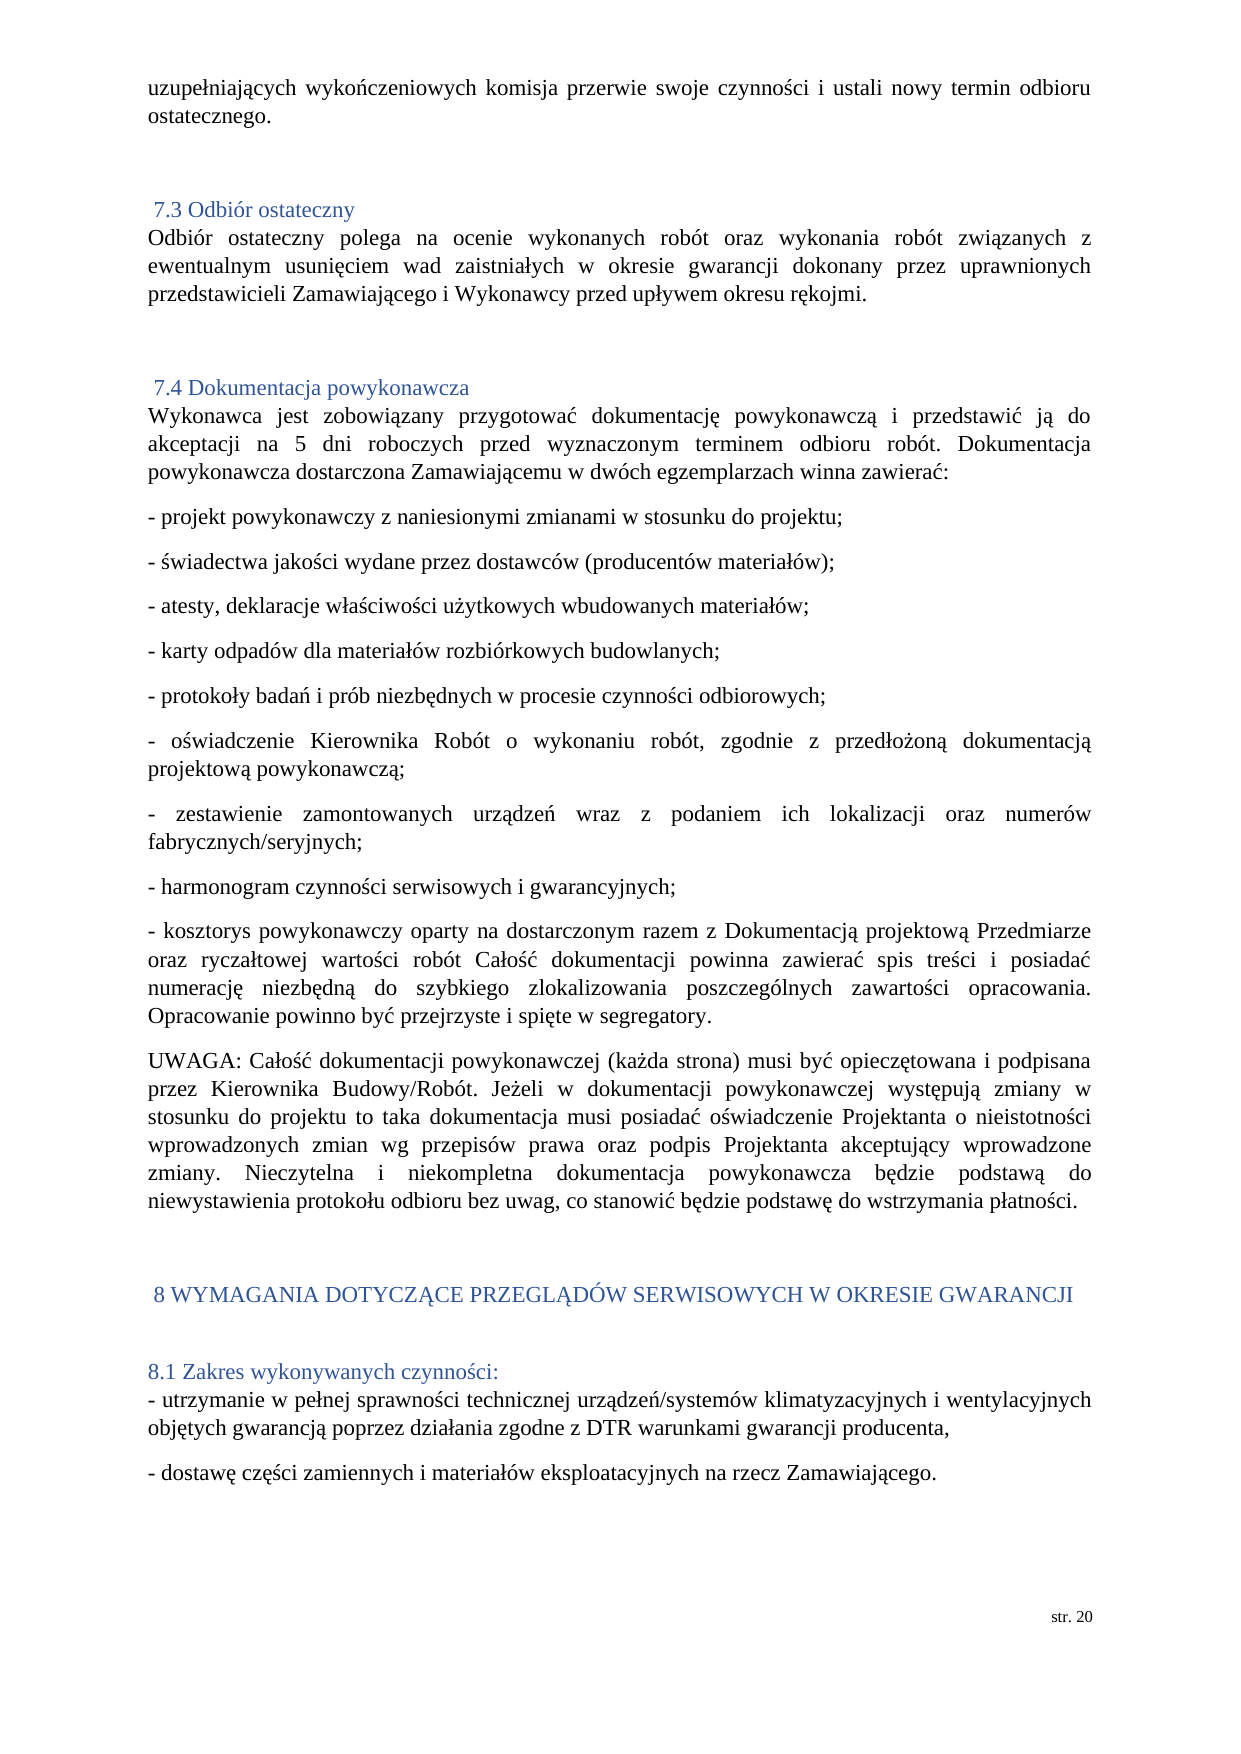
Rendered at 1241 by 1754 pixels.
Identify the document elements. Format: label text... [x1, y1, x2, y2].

subtitle 8.1 Zakres wykonywanych czynności: [148, 1358, 1093, 1384]
text - protokoły badań i prób niezbędnych w procesie czynności odbiorowych; [148, 682, 1093, 708]
text Odbiór ostateczny polega na ocenie wykonanych robót oraz wykonania robót związanych z ewentualnym usunięciem wad zaistniałych w okresie gwarancji dokonany przez uprawnionych przedstawicieli Zamawiającego i Wykonawcy przed upływem okresu rękojmi. [148, 224, 1093, 306]
text - projekt powykonawczy z naniesionymi zmianami w stosunku do projektu; [148, 503, 1093, 529]
text - atesty, deklaracje właściwości użytkowych wbudowanych materiałów; [148, 592, 1093, 619]
text - karty odpadów dla materiałów rozbiórkowych budowlanych; [148, 637, 1093, 664]
text - zestawienie zamontowanych urządzeń wraz z podaniem ich lokalizacji oraz numerów fabrycznych/seryjnych; [148, 800, 1093, 854]
subtitle 7.4 Dokumentacja powykonawcza [148, 374, 1093, 400]
text UWAGA: Całość dokumentacji powykonawczej (każda strona) musi być opieczętowana i podpisana przez Kierownika Budowy/Robót. Jeżeli w dokumentacji powykonawczej występują zmiany w stosunku do projektu to taka dokumentacja musi posiadać oświadczenie Projektanta o nieistotności wprowadzonych zmian wg przepisów prawa oraz podpis Projektanta akceptujący wprowadzone zmiany. Nieczytelna i niekompletna dokumentacja powykonawcza będzie podstawą do niewystawienia protokołu odbioru bez uwag, co stanowić będzie podstawę do wstrzymania płatności. [148, 1047, 1093, 1214]
text uzupełniających wykończeniowych komisja przerwie swoje czynności i ustali nowy termin odbioru ostatecznego. [148, 74, 1093, 128]
subtitle 7.3 Odbiór ostateczny [148, 196, 1093, 222]
subtitle 8 WYMAGANIA DOTYCZĄCE PRZEGLĄDÓW SERWISOWYCH W OKRESIE GWARANCJI [148, 1281, 1093, 1307]
text Wykonawca jest zobowiązany przygotować dokumentację powykonawczą i przedstawić ją do akceptacji na 5 dni roboczych przed wyznaczonym terminem odbioru robót. Dokumentacja powykonawcza dostarczona Zamawiającemu w dwóch egzemplarzach winna zawierać: [148, 402, 1093, 484]
text - dostawę części zamiennych i materiałów eksploatacyjnych na rzecz Zamawiającego. [148, 1459, 1093, 1486]
text - świadectwa jakości wydane przez dostawców (producentów materiałów); [148, 548, 1093, 574]
text - utrzymanie w pełnej sprawności technicznej urządzeń/systemów klimatyzacyjnych i wentylacyjnych objętych gwarancją poprzez działania zgodne z DTR warunkami gwarancji producenta, [148, 1386, 1093, 1441]
text - harmonogram czynności serwisowych i gwarancyjnych; [148, 873, 1093, 899]
text - oświadczenie Kierownika Robót o wykonaniu robót, zgodnie z przedłożoną dokumentacją projektową powykonawczą; [148, 727, 1093, 781]
text - kosztorys powykonawczy oparty na dostarczonym razem z Dokumentacją projektową Przedmiarze oraz ryczałtowej wartości robót Całość dokumentacji powinna zawierać spis treści i posiadać numerację niezbędną do szybkiego zlokalizowania poszczególnych zawartości opracowania. Opracowanie powinno być przejrzyste i spięte w segregatory. [148, 917, 1093, 1028]
